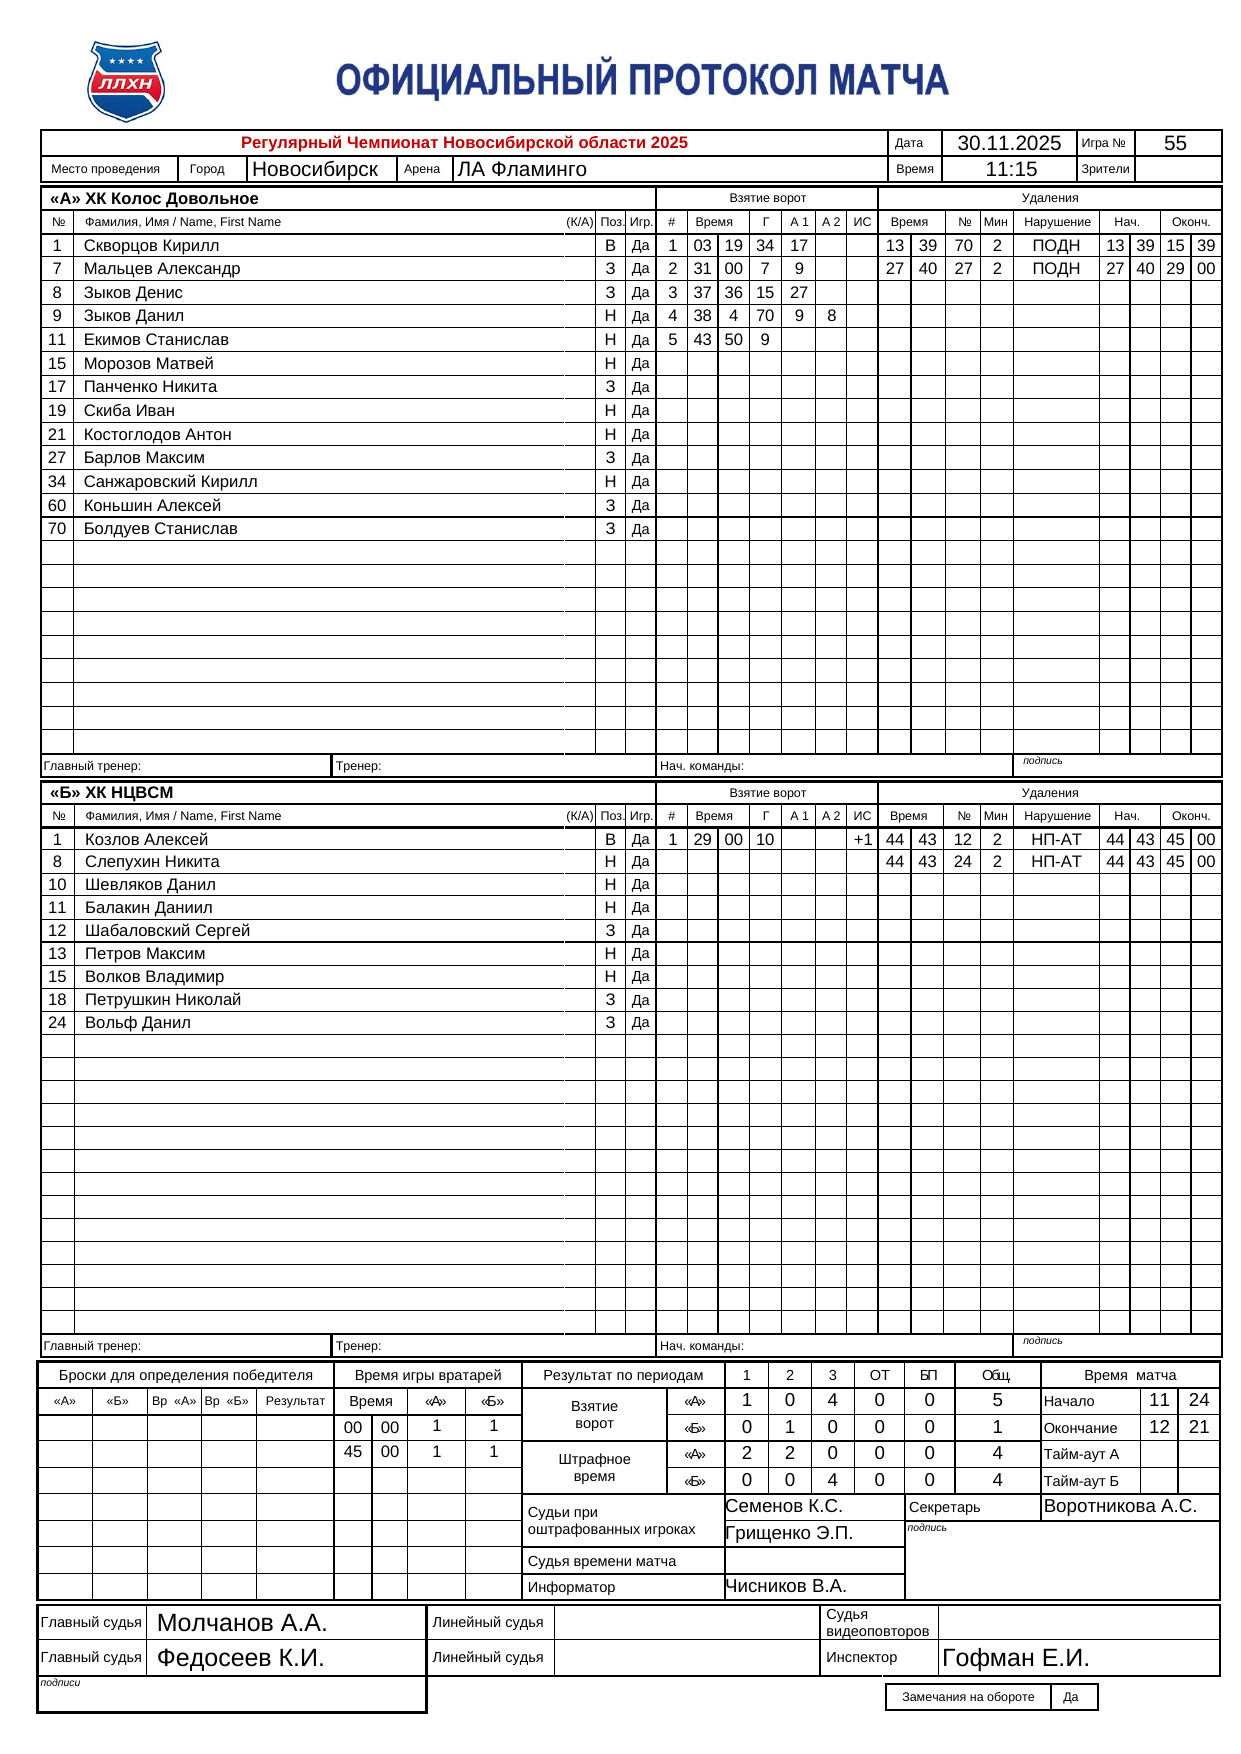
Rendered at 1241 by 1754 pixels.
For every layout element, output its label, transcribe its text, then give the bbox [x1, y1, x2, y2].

table_cell [719, 1081, 749, 1103]
table_cell [816, 588, 846, 611]
table_cell [1192, 281, 1221, 303]
table_cell Поз. [596, 211, 625, 233]
table_cell 1 [956, 1415, 1040, 1440]
table_cell [981, 518, 1013, 540]
table_cell [946, 494, 980, 516]
table_cell [944, 1242, 980, 1264]
table_cell [565, 829, 595, 849]
table_cell 7 [750, 257, 781, 280]
table_cell 2 [981, 257, 1013, 280]
table_cell [626, 636, 655, 658]
table_cell [944, 989, 980, 1011]
table_cell [912, 1173, 943, 1195]
table_cell Грищенко Э.П. [726, 1521, 904, 1546]
table_cell Костоглодов Антон [74, 423, 564, 445]
table_cell [1100, 541, 1129, 564]
table_cell [1014, 1127, 1099, 1149]
table_cell [1014, 1012, 1099, 1033]
table_cell [1100, 376, 1129, 398]
table_cell Место проведения [42, 157, 177, 181]
table_cell [596, 659, 625, 682]
table_cell [1192, 1012, 1221, 1033]
table_cell [657, 1219, 687, 1241]
table_cell [1014, 896, 1099, 918]
table_cell [944, 1058, 980, 1079]
table_cell НП-АТ [1014, 829, 1099, 849]
table_cell (К/А) [565, 211, 595, 233]
table_cell Инспектор [821, 1640, 938, 1675]
table_cell Воротникова А.С. [1042, 1495, 1219, 1520]
table_cell [688, 446, 717, 469]
table_cell [596, 1127, 625, 1149]
table_cell [565, 1219, 595, 1241]
table_cell [782, 1288, 815, 1310]
table_cell Панченко Никита [74, 376, 564, 398]
table_cell [1161, 1196, 1190, 1218]
table_cell [688, 850, 717, 872]
table_cell 1 [408, 1441, 465, 1467]
table_cell [879, 1127, 910, 1149]
table_cell 43 [1131, 829, 1160, 849]
table_cell [565, 541, 595, 564]
table_cell 43 [688, 328, 717, 351]
table_cell [626, 1127, 655, 1149]
table_cell [565, 943, 595, 964]
table_cell З [596, 494, 625, 516]
table_cell [750, 1196, 781, 1218]
table_cell [1131, 707, 1160, 729]
table_cell [42, 1265, 74, 1287]
table_cell [782, 659, 815, 682]
table_cell [816, 659, 846, 682]
table_cell [816, 1311, 846, 1333]
table_cell [847, 1219, 877, 1241]
table_cell Да [626, 874, 655, 895]
table_cell [750, 1150, 781, 1172]
table_cell [1161, 1311, 1190, 1333]
table_cell [750, 1265, 781, 1287]
table_cell [946, 399, 980, 422]
table_cell [1161, 588, 1190, 611]
table_header Взятие ворот [657, 188, 877, 209]
table_cell [944, 1012, 980, 1033]
table_cell [1100, 328, 1129, 351]
table_cell [1192, 1173, 1221, 1195]
table_cell 13 [1100, 235, 1129, 256]
table_cell [912, 423, 945, 445]
table_cell [847, 707, 877, 729]
table_cell [626, 565, 655, 587]
table_cell [75, 1081, 564, 1103]
table_cell [879, 730, 910, 753]
table_cell [657, 1150, 687, 1172]
table_cell [596, 1265, 625, 1287]
table_cell [782, 470, 815, 493]
table_cell [202, 1547, 256, 1573]
table_cell [719, 683, 749, 706]
table_cell # [657, 211, 687, 233]
table_cell [750, 707, 781, 729]
table_cell [847, 1288, 877, 1310]
table_cell [879, 399, 910, 422]
table_cell Санжаровский Кирилл [74, 470, 564, 493]
table_cell [565, 399, 595, 422]
table_cell [565, 896, 595, 918]
table_cell [1131, 1081, 1160, 1103]
table_header 1 [726, 1363, 768, 1387]
table_cell [1161, 470, 1190, 493]
table_cell [657, 1288, 687, 1310]
table_cell [626, 707, 655, 729]
table_cell Да [626, 376, 655, 398]
table_cell [565, 565, 595, 587]
table_cell [565, 659, 595, 682]
table_header БП [905, 1363, 954, 1387]
table_cell [148, 1574, 201, 1599]
table_cell [1100, 518, 1129, 540]
table_cell 44 [879, 850, 910, 872]
table_cell [847, 683, 877, 706]
table_cell [816, 829, 846, 849]
table_cell [1100, 423, 1129, 445]
table_cell [912, 1311, 943, 1333]
table_cell 0 [905, 1389, 954, 1413]
table_cell [981, 1265, 1013, 1287]
table_cell [657, 352, 687, 374]
table_cell [1131, 896, 1160, 918]
table_cell [1161, 376, 1190, 398]
table_cell 1 [466, 1441, 521, 1467]
table_cell [719, 1242, 749, 1264]
table_cell [816, 1150, 846, 1172]
table_cell [75, 1150, 564, 1172]
table_cell 45 [1161, 850, 1190, 872]
table_cell [847, 470, 877, 493]
table_cell [719, 1035, 749, 1057]
table_cell [373, 1521, 407, 1546]
table_cell [750, 659, 781, 682]
table_cell Да [626, 896, 655, 918]
table_cell 1 [42, 235, 73, 256]
table_cell [1100, 470, 1129, 493]
table_cell 27 [1100, 257, 1129, 280]
table_cell [202, 1468, 256, 1493]
table_cell [847, 1311, 877, 1333]
table_cell [1161, 305, 1190, 327]
table_cell [1100, 636, 1129, 658]
table_cell 21 [1179, 1415, 1219, 1440]
table_cell [1131, 966, 1160, 987]
table_cell [565, 989, 595, 1011]
table_cell 36 [719, 281, 749, 303]
table_cell [657, 966, 687, 987]
table_cell 4 [956, 1442, 1040, 1467]
table_cell [944, 943, 980, 964]
table_cell [1161, 565, 1190, 587]
table_cell [912, 1265, 943, 1287]
table_cell [1192, 541, 1221, 564]
table_cell 39 [912, 235, 945, 256]
table_cell [879, 1012, 910, 1033]
table_cell [42, 1104, 74, 1126]
table_cell [816, 1242, 846, 1264]
table_cell [719, 730, 749, 753]
table_cell Игр. [626, 211, 655, 233]
table_cell [847, 1242, 877, 1264]
table_cell [847, 1196, 877, 1218]
table_cell [1131, 1127, 1160, 1149]
table_cell [944, 1311, 980, 1333]
table_cell [750, 896, 781, 918]
table_cell [1014, 1196, 1099, 1218]
table_cell [1014, 470, 1099, 493]
table_cell [981, 281, 1013, 303]
table_cell 44 [1100, 829, 1129, 849]
table_cell [719, 1196, 749, 1218]
table_cell [847, 943, 877, 964]
table_cell [847, 1081, 877, 1103]
table_cell [1100, 707, 1129, 729]
table_cell [944, 1288, 980, 1310]
table_cell [596, 1173, 625, 1195]
table_cell [39, 1441, 92, 1467]
table_cell [847, 399, 877, 422]
table_cell 9 [750, 328, 781, 351]
table_cell 34 [42, 470, 73, 493]
table_cell [719, 707, 749, 729]
table_cell [42, 1288, 74, 1310]
table_cell [1100, 966, 1129, 987]
table_cell [847, 1127, 877, 1149]
table_cell 24 [1179, 1389, 1219, 1413]
table_cell [565, 683, 595, 706]
table_cell [1192, 376, 1221, 398]
table_cell [688, 1219, 717, 1241]
table_cell [719, 399, 749, 422]
table_cell [1014, 1311, 1099, 1333]
table_cell [1131, 518, 1160, 540]
table_cell [981, 1219, 1013, 1241]
table_cell [912, 1104, 943, 1126]
table_cell Н [596, 850, 625, 872]
table_cell [946, 541, 980, 564]
table_cell [596, 1035, 625, 1057]
table_cell 10 [42, 874, 74, 895]
table_cell [719, 1173, 749, 1195]
table_cell [657, 1035, 687, 1057]
table_cell 2 [981, 850, 1013, 872]
table_cell Н [596, 423, 625, 445]
table_cell [719, 541, 749, 564]
table_cell [816, 874, 846, 895]
table_cell [626, 1196, 655, 1218]
table_cell # [657, 805, 687, 826]
table_cell [726, 1548, 904, 1573]
table_cell [912, 376, 945, 398]
table_cell [408, 1547, 465, 1573]
table_cell [565, 1242, 595, 1264]
table_cell [39, 1468, 92, 1493]
table_cell Г [750, 805, 781, 826]
table_cell [847, 659, 877, 682]
table_cell [1100, 352, 1129, 374]
table_cell [1100, 1035, 1129, 1057]
table_cell [565, 281, 595, 303]
table_cell 45 [335, 1441, 371, 1467]
table_cell [257, 1547, 333, 1573]
table_cell [1100, 494, 1129, 516]
table_cell [1192, 305, 1221, 327]
table_cell [74, 541, 564, 564]
table_cell Скиба Иван [74, 399, 564, 422]
table_cell [1100, 730, 1129, 753]
table_cell [75, 1288, 564, 1310]
table_cell Семенов К.С. [726, 1495, 904, 1520]
table_cell [1100, 683, 1129, 706]
table_cell [1014, 1058, 1099, 1079]
table_cell [750, 446, 781, 469]
table_cell [657, 1311, 687, 1333]
table_cell [1192, 659, 1221, 682]
table_cell Нач. команды: [657, 1335, 1012, 1356]
table_cell [912, 730, 945, 753]
table_cell [373, 1494, 407, 1520]
table_cell [1100, 874, 1129, 895]
table_cell [148, 1547, 201, 1573]
table_cell подпись [1014, 755, 1221, 776]
table_cell [782, 588, 815, 611]
table_cell [688, 1242, 717, 1264]
table_cell [596, 730, 625, 753]
table_cell [74, 730, 564, 753]
table_cell [847, 518, 877, 540]
table_cell [981, 588, 1013, 611]
table_cell [1192, 612, 1221, 634]
table_cell [1100, 612, 1129, 634]
table_cell Да [626, 423, 655, 445]
table_cell [847, 423, 877, 445]
table_cell Новосибирск [248, 157, 396, 181]
table_cell [946, 352, 980, 374]
table_cell 0 [855, 1442, 904, 1467]
table_cell Фамилия, Имя / Name, First Name [75, 805, 565, 826]
table_cell [1161, 989, 1190, 1011]
table_cell [39, 1416, 92, 1440]
table_cell [688, 1265, 717, 1287]
table_cell 27 [879, 257, 910, 280]
table_cell [373, 1547, 407, 1573]
table_cell [657, 1173, 687, 1195]
table_cell 00 [1192, 850, 1221, 872]
table_cell [1131, 1265, 1160, 1287]
table_header Время матча [1042, 1363, 1219, 1387]
table_cell [912, 1127, 943, 1149]
table_cell [1131, 730, 1160, 753]
table_cell [555, 1640, 819, 1675]
table_cell 0 [905, 1415, 954, 1440]
table_cell [42, 1081, 74, 1103]
table_cell [1192, 943, 1221, 964]
table_cell [626, 1265, 655, 1287]
table_cell [981, 1288, 1013, 1310]
table_cell [565, 470, 595, 493]
table_cell [657, 541, 687, 564]
table_cell [719, 470, 749, 493]
table_cell 0 [812, 1442, 854, 1467]
table_cell [750, 541, 781, 564]
table_cell Балакин Даниил [75, 896, 564, 918]
table_cell 17 [782, 235, 815, 256]
table_cell [879, 966, 910, 987]
table_cell [626, 730, 655, 753]
table_cell [1100, 1104, 1129, 1126]
table_cell 00 [1192, 257, 1221, 280]
table_cell [1014, 352, 1099, 374]
table_cell [879, 920, 910, 941]
table_cell Начало [1042, 1389, 1140, 1413]
table_cell [782, 565, 815, 587]
table_cell [816, 966, 846, 987]
table_cell [912, 707, 945, 729]
table_cell [1014, 305, 1099, 327]
table_cell [1161, 730, 1190, 753]
table_cell [944, 966, 980, 987]
table_cell ИС [847, 211, 877, 233]
table_cell [565, 1104, 595, 1126]
table_cell 9 [42, 305, 73, 327]
table_cell [688, 1127, 717, 1149]
table_cell [912, 966, 943, 987]
table_cell 2 [726, 1442, 768, 1467]
table_cell 00 [719, 257, 749, 280]
table_cell [946, 683, 980, 706]
table_cell [1014, 943, 1099, 964]
table_cell [847, 281, 877, 303]
table_cell Информатор [523, 1575, 724, 1599]
table_cell [596, 1196, 625, 1218]
table_cell [93, 1494, 147, 1520]
table_cell Тайм-аут Б [1042, 1468, 1140, 1493]
table_cell Мальцев Александр [74, 257, 564, 280]
table_cell [1192, 1288, 1221, 1310]
table_cell 0 [855, 1415, 904, 1440]
table_cell [565, 730, 595, 753]
table_cell [847, 376, 877, 398]
table_cell [657, 1242, 687, 1264]
table_cell [1161, 874, 1190, 895]
table_cell [912, 565, 945, 587]
table_header Результат по периодам [523, 1363, 724, 1387]
table_cell [1131, 659, 1160, 682]
table_cell [1100, 989, 1129, 1011]
table_cell Козлов Алексей [75, 829, 564, 849]
table_cell «А» [408, 1389, 465, 1413]
table_cell 0 [905, 1468, 954, 1493]
table_cell [466, 1547, 521, 1573]
table_cell [1161, 659, 1190, 682]
table_cell [657, 1104, 687, 1126]
table_cell № [946, 211, 980, 233]
table_cell [1131, 494, 1160, 516]
table_cell [1100, 1265, 1129, 1287]
table_cell [719, 966, 749, 987]
table_header Удаления [879, 188, 1221, 209]
table_cell [879, 896, 910, 918]
table_cell [202, 1521, 256, 1546]
table_cell [816, 943, 846, 964]
table_cell [981, 470, 1013, 493]
table_cell [1131, 1173, 1160, 1195]
table_cell [719, 1127, 749, 1149]
table_cell [1192, 1127, 1221, 1149]
table_cell [719, 989, 749, 1011]
table_cell [1131, 943, 1160, 964]
table_cell [719, 423, 749, 445]
table_cell [1161, 707, 1190, 729]
table_cell 70 [946, 235, 980, 256]
table_cell [1161, 683, 1190, 706]
table_cell Н [596, 328, 625, 351]
table_cell [657, 1012, 687, 1033]
table_cell [1131, 920, 1160, 941]
table_cell [466, 1574, 521, 1599]
table_cell Вр «Б» [202, 1389, 256, 1413]
table_cell [148, 1494, 201, 1520]
table_cell 8 [42, 850, 74, 872]
table_cell [1161, 541, 1190, 564]
table_cell [816, 494, 846, 516]
table_cell [565, 920, 595, 941]
table_cell Результат [257, 1389, 333, 1413]
table_cell [373, 1574, 407, 1599]
table_cell [1131, 683, 1160, 706]
table_cell [816, 1127, 846, 1149]
table_cell [816, 730, 846, 753]
table_cell [719, 376, 749, 398]
table_cell 50 [719, 328, 749, 351]
table_cell [782, 352, 815, 374]
table_cell Н [596, 874, 625, 895]
table_cell 19 [42, 399, 73, 422]
table_cell [750, 966, 781, 987]
table_cell Судья времени матча [523, 1548, 724, 1573]
table_cell 13 [42, 943, 74, 964]
table_cell [981, 874, 1013, 895]
table_cell [1014, 399, 1099, 422]
table_cell [981, 1081, 1013, 1103]
table_cell [1161, 636, 1190, 658]
table_cell [1100, 565, 1129, 587]
table_cell [879, 518, 910, 540]
table_cell З [596, 1012, 625, 1033]
table_cell Волков Владимир [75, 966, 564, 987]
table_cell [1161, 423, 1190, 445]
table_cell [1131, 588, 1160, 611]
table_cell [879, 565, 910, 587]
table_cell [879, 1035, 910, 1057]
table_cell Да [626, 518, 655, 540]
table_cell [847, 1012, 877, 1033]
table_header Дата [889, 131, 941, 155]
table_cell [750, 612, 781, 634]
table_cell [688, 1173, 717, 1195]
table_cell [1131, 352, 1160, 374]
table_cell [565, 874, 595, 895]
table_header «А» ХК Колос Довольное [42, 188, 655, 209]
table_cell Нач. [1100, 211, 1160, 233]
table_cell [981, 541, 1013, 564]
table_cell [688, 1196, 717, 1218]
table_cell [428, 1677, 882, 1711]
table_cell 5 [956, 1389, 1040, 1413]
table_cell [1014, 1081, 1099, 1103]
table_cell № [42, 211, 73, 233]
table_cell [981, 1104, 1013, 1126]
table_cell [148, 1441, 201, 1467]
table_cell [688, 1035, 717, 1057]
table_cell [596, 565, 625, 587]
table_cell «А» [668, 1442, 724, 1467]
table_cell [847, 1035, 877, 1057]
table_cell [750, 989, 781, 1011]
table_cell [847, 494, 877, 516]
table_cell [1131, 1012, 1160, 1033]
table_cell [816, 1173, 846, 1195]
table_header Общ. [956, 1363, 1040, 1387]
table_cell [782, 730, 815, 753]
table_cell [1100, 1242, 1129, 1264]
table_cell [879, 1104, 910, 1126]
table_cell [75, 1311, 564, 1333]
table_cell [565, 446, 595, 469]
table_cell № [944, 805, 980, 826]
table_cell [946, 376, 980, 398]
table_cell [1161, 1219, 1190, 1241]
table_cell Линейный судья [428, 1640, 554, 1675]
table_cell [657, 494, 687, 516]
table_cell Да [626, 966, 655, 987]
table_cell [879, 1265, 910, 1287]
table_cell [75, 1104, 564, 1126]
table_cell [1161, 1035, 1190, 1057]
table_cell «А» [668, 1389, 724, 1413]
table_cell [879, 707, 910, 729]
table_cell [75, 1196, 564, 1218]
table_cell [335, 1547, 371, 1573]
table_cell [1014, 541, 1099, 564]
table_cell [981, 943, 1013, 964]
table_cell [981, 659, 1013, 682]
table_cell [1161, 1081, 1190, 1103]
table_cell [782, 541, 815, 564]
table_cell [657, 989, 687, 1011]
table_cell 7 [42, 257, 73, 280]
table_cell [981, 1150, 1013, 1172]
table_cell [42, 659, 73, 682]
table_cell [782, 1219, 815, 1241]
table_cell [596, 541, 625, 564]
table_cell «Б » [466, 1389, 521, 1413]
table_cell [750, 376, 781, 398]
table_cell [816, 257, 846, 280]
table_cell [1141, 1468, 1177, 1493]
table_cell [1192, 730, 1221, 753]
table_cell [1100, 305, 1129, 327]
table_cell [879, 659, 910, 682]
table_cell [782, 399, 815, 422]
table_cell [657, 1196, 687, 1218]
table_cell [688, 565, 717, 587]
table_header ОТ [855, 1363, 904, 1387]
table_cell Да [626, 920, 655, 941]
table_cell 40 [912, 257, 945, 280]
table_cell [1192, 1104, 1221, 1126]
table_cell [782, 423, 815, 445]
table_cell [657, 376, 687, 398]
table_cell [944, 920, 980, 941]
table_cell [981, 1196, 1013, 1218]
table_cell [782, 1150, 815, 1172]
table_cell 31 [688, 257, 717, 280]
table_cell [782, 636, 815, 658]
table_cell [782, 920, 815, 941]
table_cell [816, 1265, 846, 1287]
table_cell Мин [981, 211, 1013, 233]
table_cell [1161, 1265, 1190, 1287]
table_cell [688, 376, 717, 398]
table_cell 21 [42, 423, 73, 445]
table_cell Федосеев К.И. [147, 1640, 425, 1675]
table_cell [1161, 281, 1190, 303]
table_cell [466, 1494, 521, 1520]
table_cell [596, 1081, 625, 1103]
table_cell Петров Максим [75, 943, 564, 964]
table_cell [981, 1173, 1013, 1195]
table_cell [1192, 565, 1221, 587]
table_cell [1100, 399, 1129, 422]
table_cell 44 [879, 829, 910, 849]
table_cell 27 [782, 281, 815, 303]
table_cell [782, 989, 815, 1011]
table_cell [879, 1150, 910, 1172]
table_cell 27 [946, 257, 980, 280]
table_cell 15 [42, 352, 73, 374]
table_cell [879, 1288, 910, 1310]
table_cell [946, 281, 980, 303]
table_cell [688, 1288, 717, 1310]
table_cell [912, 1035, 943, 1057]
table_cell [879, 423, 910, 445]
table_cell [1192, 352, 1221, 374]
table_cell [782, 943, 815, 964]
table_cell [750, 636, 781, 658]
table_cell [750, 1127, 781, 1149]
table_cell (К/А) [565, 805, 595, 826]
table_cell [257, 1521, 333, 1546]
table_cell Зыков Данил [74, 305, 564, 327]
table_cell З [596, 281, 625, 303]
table_cell [750, 518, 781, 540]
table_cell [1099, 1682, 1220, 1711]
table_cell Да [626, 257, 655, 280]
table_cell [39, 1521, 92, 1546]
table_cell [750, 1219, 781, 1241]
table_header 55 [1136, 131, 1221, 155]
table_cell [1131, 1242, 1160, 1264]
table_cell [335, 1574, 371, 1599]
table_cell [981, 494, 1013, 516]
table_cell Секретарь [906, 1495, 1040, 1520]
table_cell [1014, 1219, 1099, 1241]
table_cell [657, 874, 687, 895]
table_cell [719, 896, 749, 918]
table_cell [847, 541, 877, 564]
table_cell [1014, 707, 1099, 729]
table_cell [912, 920, 943, 941]
table_cell 00 [1192, 829, 1221, 849]
table_cell [816, 850, 846, 872]
table_cell [1014, 446, 1099, 469]
table_cell [879, 1081, 910, 1103]
table_cell Линейный судья [428, 1606, 554, 1639]
table_cell [719, 1288, 749, 1310]
table_cell 8 [816, 305, 846, 327]
table_cell [847, 966, 877, 987]
table_cell [1192, 1311, 1221, 1333]
table_cell [981, 328, 1013, 351]
table_cell [42, 1127, 74, 1149]
table_cell [719, 1265, 749, 1287]
table_cell [1014, 588, 1099, 611]
table_cell [719, 1058, 749, 1079]
table_cell [688, 518, 717, 540]
table_cell [565, 235, 595, 256]
table_cell [1131, 636, 1160, 658]
table_cell [657, 659, 687, 682]
table_cell [912, 636, 945, 658]
table_cell [688, 1012, 717, 1033]
table_cell [981, 896, 1013, 918]
table_cell [719, 446, 749, 469]
table_cell [719, 612, 749, 634]
table_cell Тайм-аут А [1042, 1441, 1140, 1467]
table_cell [946, 730, 980, 753]
table_cell [719, 352, 749, 374]
table_cell А 1 [782, 805, 815, 826]
table_cell [626, 1035, 655, 1057]
table_cell [944, 1150, 980, 1172]
table_cell [912, 1219, 943, 1241]
table_cell [1161, 352, 1190, 374]
table_cell [466, 1468, 521, 1493]
table_cell [657, 1081, 687, 1103]
table_cell Коньшин Алексей [74, 494, 564, 516]
table_cell [750, 730, 781, 753]
table_cell 43 [1131, 850, 1160, 872]
table_cell [688, 423, 717, 445]
table_cell [657, 707, 687, 729]
table_cell Да [626, 399, 655, 422]
table_cell З [596, 257, 625, 280]
table_cell [981, 305, 1013, 327]
table_cell [565, 1081, 595, 1103]
table_cell [946, 328, 980, 351]
table_cell 1 [726, 1389, 768, 1413]
table_cell [42, 1173, 74, 1195]
table_cell [912, 352, 945, 374]
table_cell [750, 874, 781, 895]
table_cell [626, 1081, 655, 1103]
table_cell [657, 850, 687, 872]
table_cell 4 [657, 305, 687, 327]
table_cell [719, 1150, 749, 1172]
table_cell Время [879, 211, 945, 233]
table_cell [1131, 565, 1160, 587]
table_cell Время [688, 211, 749, 233]
table_cell [944, 1196, 980, 1218]
table_cell [1141, 1441, 1177, 1467]
table_cell [1161, 1127, 1190, 1149]
table_cell [1100, 1219, 1129, 1241]
table_cell [782, 518, 815, 540]
table_cell [1161, 896, 1190, 918]
table_cell 10 [750, 829, 781, 849]
table_cell [74, 588, 564, 611]
table_cell 0 [905, 1442, 954, 1467]
table_cell [1192, 1081, 1221, 1103]
table_cell [1192, 446, 1221, 469]
table_cell [946, 305, 980, 327]
table_cell [782, 1127, 815, 1149]
table_cell Главный тренер: [42, 1335, 330, 1356]
table_cell Гофман Е.И. [939, 1640, 1219, 1675]
table_cell [688, 636, 717, 658]
table_cell З [596, 920, 625, 941]
table_cell Нарушение [1014, 211, 1099, 233]
table_cell 0 [769, 1468, 811, 1493]
table_cell [1131, 446, 1160, 469]
table_cell Оконч. [1161, 211, 1221, 233]
table_cell [750, 423, 781, 445]
table_cell 00 [373, 1416, 407, 1440]
table_cell 3 [657, 281, 687, 303]
table_cell [782, 446, 815, 469]
table_cell [596, 1150, 625, 1172]
table_cell [719, 943, 749, 964]
table_cell [1014, 874, 1099, 895]
table_cell А 2 [816, 805, 846, 826]
table_cell 44 [1100, 850, 1129, 872]
table_cell 12 [42, 920, 74, 941]
table_cell [912, 659, 945, 682]
table_cell [565, 636, 595, 658]
table_cell [782, 1311, 815, 1333]
table_cell НП-АТ [1014, 850, 1099, 872]
table_cell [847, 1265, 877, 1287]
table_cell [1161, 920, 1190, 941]
table_cell [944, 874, 980, 895]
table_cell [657, 446, 687, 469]
table_cell [719, 1311, 749, 1333]
table_cell 11 [42, 896, 74, 918]
table_cell Да [626, 943, 655, 964]
table_cell 1 [42, 829, 74, 849]
table_cell 03 [688, 235, 717, 256]
table_cell 39 [1131, 235, 1160, 256]
table_cell В [596, 829, 625, 849]
table_cell [1131, 305, 1160, 327]
table_cell Город [179, 157, 246, 181]
table_cell [1161, 494, 1190, 516]
table_cell 0 [855, 1389, 904, 1413]
table_cell Игр. [626, 805, 655, 826]
table_cell [1192, 1265, 1221, 1287]
table_cell [1192, 1058, 1221, 1079]
table_cell [596, 1311, 625, 1333]
table_cell [847, 636, 877, 658]
table_cell [565, 1173, 595, 1195]
table_cell [596, 1242, 625, 1264]
table_cell [1100, 446, 1129, 469]
table_cell [879, 588, 910, 611]
table_cell [1192, 1242, 1221, 1264]
table_cell Да [626, 829, 655, 849]
table_cell Да [626, 989, 655, 1011]
table_cell [75, 1219, 564, 1241]
table_cell [912, 518, 945, 540]
table_cell [257, 1468, 333, 1493]
table_cell № [42, 805, 74, 826]
table_cell [816, 1219, 846, 1241]
table_cell «Б» [668, 1415, 724, 1440]
table_cell [719, 636, 749, 658]
table_cell [657, 1265, 687, 1287]
table_cell [719, 1012, 749, 1033]
table_cell [42, 707, 73, 729]
table_cell [657, 588, 687, 611]
table_cell [782, 1265, 815, 1287]
table_cell [39, 1574, 92, 1599]
table_header Да [1052, 1685, 1097, 1709]
table_cell [1192, 1035, 1221, 1057]
table_cell [816, 707, 846, 729]
table_cell [946, 446, 980, 469]
table_cell [93, 1547, 147, 1573]
table_cell [335, 1494, 371, 1520]
table_cell [719, 588, 749, 611]
table_cell [782, 829, 815, 849]
table_cell Тренер: [333, 1335, 655, 1356]
table_cell [657, 423, 687, 445]
table_cell Вр «А» [148, 1389, 201, 1413]
table_cell [816, 1288, 846, 1310]
table_cell [565, 352, 595, 374]
table_cell [981, 1127, 1013, 1149]
table_cell 9 [782, 305, 815, 327]
table_cell Время [879, 805, 943, 826]
table_cell Оконч. [1161, 805, 1221, 826]
table_cell [657, 683, 687, 706]
table_cell [1192, 588, 1221, 611]
table_cell [912, 328, 945, 351]
table_cell [912, 1288, 943, 1310]
table_cell [626, 1219, 655, 1241]
table_cell Время [688, 805, 749, 826]
table_cell [782, 1058, 815, 1079]
table_cell [782, 1173, 815, 1195]
table_cell [847, 730, 877, 753]
table_cell [912, 989, 943, 1011]
table_cell [816, 235, 846, 256]
table_cell [1131, 1288, 1160, 1310]
table_cell [596, 1104, 625, 1126]
table_cell Зрители [1078, 157, 1134, 181]
table_cell [879, 636, 910, 658]
table_cell 43 [912, 829, 943, 849]
table_cell [688, 541, 717, 564]
table_cell [688, 1311, 717, 1333]
table_header 2 [769, 1363, 811, 1387]
table_cell [816, 281, 846, 303]
table_cell [981, 966, 1013, 987]
table_cell [408, 1468, 465, 1493]
table_cell [912, 874, 943, 895]
table_cell Екимов Станислав [74, 328, 564, 351]
table_cell [657, 1058, 687, 1079]
table_cell [879, 1058, 910, 1079]
table_cell [565, 494, 595, 516]
table_cell [626, 588, 655, 611]
table_cell [596, 588, 625, 611]
table_cell [565, 1288, 595, 1310]
table_cell Главный судья [39, 1606, 146, 1639]
table_cell [816, 423, 846, 445]
table_cell [912, 1150, 943, 1172]
table_cell 11 [1141, 1389, 1177, 1413]
table_cell [1131, 1035, 1160, 1057]
table_cell [626, 1288, 655, 1310]
table_cell [946, 659, 980, 682]
table_cell [1161, 1173, 1190, 1195]
table_cell [75, 1242, 564, 1264]
table_cell [912, 470, 945, 493]
table_cell З [596, 446, 625, 469]
table_cell [565, 328, 595, 351]
table_cell [1192, 707, 1221, 729]
table_cell 17 [42, 376, 73, 398]
table_cell [981, 636, 1013, 658]
table_cell [1100, 1150, 1129, 1172]
table_cell [719, 659, 749, 682]
table_cell [688, 943, 717, 964]
table_cell Слепухин Никита [75, 850, 564, 872]
table_cell [1161, 1242, 1190, 1264]
table_cell [782, 896, 815, 918]
table_cell [688, 612, 717, 634]
table_header Броски для определения победителя [39, 1363, 333, 1387]
table_cell [750, 1012, 781, 1033]
table_cell [1014, 659, 1099, 682]
table_cell [1131, 541, 1160, 564]
table_cell [688, 659, 717, 682]
table_cell [202, 1416, 256, 1440]
table_cell [565, 305, 595, 327]
table_cell [1161, 518, 1190, 540]
table_cell [782, 874, 815, 895]
table_cell [750, 1288, 781, 1310]
table_cell [719, 1219, 749, 1241]
table_cell А 2 [816, 211, 846, 233]
table_cell [202, 1441, 256, 1467]
table_cell [981, 399, 1013, 422]
table_cell Н [596, 399, 625, 422]
table_cell [879, 989, 910, 1011]
table_cell Фамилия, Имя / Name, First Name [74, 211, 565, 233]
table_cell [1131, 612, 1160, 634]
table_cell [565, 1012, 595, 1033]
table_cell [565, 1035, 595, 1057]
table_cell [1014, 1173, 1099, 1195]
table_cell [879, 1173, 910, 1195]
table_cell [946, 636, 980, 658]
table_cell [75, 1058, 564, 1079]
table_cell [42, 612, 73, 634]
table_cell [1161, 943, 1190, 964]
table_cell [847, 850, 877, 872]
table_cell +1 [847, 829, 877, 849]
table_cell [816, 446, 846, 469]
table_cell [1014, 920, 1099, 941]
table_cell [782, 683, 815, 706]
table_cell Арена [398, 157, 452, 181]
table_cell [981, 446, 1013, 469]
table_cell 2 [981, 235, 1013, 256]
table_cell [688, 1081, 717, 1103]
table_cell [816, 896, 846, 918]
table_cell 70 [750, 305, 781, 327]
table_cell [565, 612, 595, 634]
table_cell 11:15 [943, 157, 1076, 181]
table_cell «Б» [93, 1389, 147, 1413]
table_cell [1192, 920, 1221, 941]
table_cell 27 [42, 446, 73, 469]
table_cell 00 [373, 1441, 407, 1467]
table_cell [847, 352, 877, 374]
table_cell 40 [1131, 257, 1160, 280]
table_cell [42, 1058, 74, 1079]
table_cell [912, 1058, 943, 1079]
table_cell [816, 352, 846, 374]
table_cell 15 [42, 966, 74, 987]
table_cell [688, 896, 717, 918]
table_cell [912, 446, 945, 469]
table_cell 0 [812, 1415, 854, 1440]
table_cell [42, 588, 73, 611]
table_cell [816, 1035, 846, 1057]
picture [5, 28, 1179, 129]
table_cell 43 [912, 850, 943, 872]
table_cell [879, 683, 910, 706]
table_cell [1161, 612, 1190, 634]
table_cell [335, 1521, 371, 1546]
table_cell 00 [719, 829, 749, 849]
table_cell [912, 612, 945, 634]
table_cell [1192, 1219, 1221, 1241]
table_cell [981, 352, 1013, 374]
table_cell [1192, 683, 1221, 706]
table_cell [1014, 730, 1099, 753]
table_cell Да [626, 235, 655, 256]
table_cell [750, 588, 781, 611]
table_cell Барлов Максим [74, 446, 564, 469]
table_cell [879, 943, 910, 964]
table_cell Да [626, 305, 655, 327]
table_cell 15 [1161, 235, 1190, 256]
table_cell [782, 612, 815, 634]
table_cell [816, 612, 846, 634]
table_cell З [596, 989, 625, 1011]
table_cell [42, 1311, 74, 1333]
table_header Удаления [879, 783, 1221, 803]
table_cell [75, 1173, 564, 1195]
table_cell [750, 1104, 781, 1126]
table_cell 2 [769, 1442, 811, 1467]
table_cell 15 [750, 281, 781, 303]
table_cell [981, 423, 1013, 445]
table_cell [688, 989, 717, 1011]
table_cell [944, 1265, 980, 1287]
table_cell [657, 1127, 687, 1149]
table_cell 4 [719, 305, 749, 327]
table_cell ПОДН [1014, 257, 1099, 280]
table_cell [1014, 494, 1099, 516]
table_cell [816, 470, 846, 493]
table_cell [1100, 1196, 1129, 1218]
table_cell [1100, 588, 1129, 611]
table_cell [257, 1416, 333, 1440]
table_cell В [596, 235, 625, 256]
table_cell [1014, 376, 1099, 398]
table_cell [847, 874, 877, 895]
table_cell [93, 1521, 147, 1546]
table_cell [1192, 328, 1221, 351]
table_cell [944, 1081, 980, 1103]
table_cell [847, 1150, 877, 1172]
table_cell Н [596, 896, 625, 918]
table_cell [1161, 1150, 1190, 1172]
table_cell подпись [1014, 1335, 1221, 1356]
table_cell [879, 470, 910, 493]
table_cell [75, 1265, 564, 1287]
table_cell [944, 1104, 980, 1126]
table_cell [42, 1196, 74, 1218]
table_cell Нач. команды: [657, 755, 1012, 776]
table_cell [847, 565, 877, 587]
table_header «Б» ХК НЦВСМ [42, 783, 655, 803]
table_cell [626, 1150, 655, 1172]
table_cell [75, 1035, 564, 1057]
table_cell подписи [39, 1677, 425, 1711]
table_cell [596, 612, 625, 634]
table_cell [39, 1547, 92, 1573]
table_cell [373, 1468, 407, 1493]
table_cell Судьи при оштрафованных игроках [523, 1495, 724, 1546]
table_cell 1 [657, 829, 687, 849]
table_cell [688, 966, 717, 987]
table_cell [626, 683, 655, 706]
table_cell [42, 683, 73, 706]
table_cell [42, 565, 73, 587]
table_cell [565, 1311, 595, 1333]
table_cell [816, 541, 846, 564]
table_cell [257, 1574, 333, 1599]
table_cell Н [596, 943, 625, 964]
table_cell [1131, 328, 1160, 351]
table_cell [944, 896, 980, 918]
table_cell Шабаловский Сергей [75, 920, 564, 941]
table_cell [1014, 612, 1099, 634]
table_cell [816, 1058, 846, 1079]
table_cell [466, 1521, 521, 1546]
table_cell [42, 541, 73, 564]
table_cell 0 [726, 1468, 768, 1493]
table_cell [1014, 989, 1099, 1011]
table_cell [657, 920, 687, 941]
table_cell Взятие ворот [523, 1389, 666, 1440]
table_cell [816, 376, 846, 398]
table_cell [1192, 966, 1221, 987]
table_cell 1 [408, 1416, 465, 1440]
table_cell [750, 943, 781, 964]
table_cell [782, 1196, 815, 1218]
table_cell 11 [42, 328, 73, 351]
table_cell [1131, 423, 1160, 445]
table_cell [657, 896, 687, 918]
table_cell [750, 494, 781, 516]
table_cell 2 [657, 257, 687, 280]
table_cell [688, 470, 717, 493]
table_cell 4 [812, 1389, 854, 1413]
table_cell [946, 707, 980, 729]
table_cell [1192, 494, 1221, 516]
table_cell 34 [750, 235, 781, 256]
table_cell [1014, 281, 1099, 303]
table_cell [42, 730, 73, 753]
table_cell [1014, 1265, 1099, 1287]
table_cell [596, 1058, 625, 1079]
table_cell [565, 1265, 595, 1287]
table_cell [74, 612, 564, 634]
table_cell [939, 1606, 1219, 1639]
table_cell 4 [812, 1468, 854, 1493]
table_cell [688, 1104, 717, 1126]
table_cell [879, 328, 910, 351]
table_cell [879, 305, 910, 327]
table_cell А 1 [782, 211, 815, 233]
table_header Игра № [1078, 131, 1134, 155]
table_cell [719, 494, 749, 516]
table_cell Штрафное время [523, 1442, 666, 1493]
table_cell [981, 920, 1013, 941]
table_cell [1131, 1219, 1160, 1241]
table_cell З [596, 376, 625, 398]
table_cell [657, 612, 687, 634]
table_cell [688, 1150, 717, 1172]
table_cell Да [626, 328, 655, 351]
table_cell Шевляков Данил [75, 874, 564, 895]
table_cell [912, 399, 945, 422]
table_cell [1161, 1288, 1190, 1310]
table_cell [596, 1219, 625, 1241]
table_cell З [596, 518, 625, 540]
table_cell «А» [39, 1389, 92, 1413]
table_cell Н [596, 352, 625, 374]
table_cell [847, 446, 877, 469]
table_cell [1131, 470, 1160, 493]
table_cell 0 [726, 1415, 768, 1440]
table_cell Да [626, 470, 655, 493]
table_cell Время [335, 1389, 407, 1413]
table_cell [912, 541, 945, 564]
table_cell [879, 352, 910, 374]
table_cell ИС [847, 805, 877, 826]
table_cell [626, 1311, 655, 1333]
table_cell [408, 1574, 465, 1599]
table_cell Время [889, 157, 941, 181]
table_cell [750, 1242, 781, 1264]
table_header Взятие ворот [657, 783, 877, 803]
table_cell [782, 376, 815, 398]
table_cell [879, 1219, 910, 1241]
table_cell [1131, 1150, 1160, 1172]
table_cell [626, 659, 655, 682]
table_cell [74, 659, 564, 682]
table_cell «Б» [668, 1468, 724, 1493]
table_cell [879, 376, 910, 398]
table_cell [912, 588, 945, 611]
table_cell [1192, 1196, 1221, 1218]
table_cell [1161, 966, 1190, 987]
table_cell [1192, 989, 1221, 1011]
table_cell [912, 943, 943, 964]
table_cell [202, 1574, 256, 1599]
table_cell Н [596, 966, 625, 987]
table_cell [847, 1058, 877, 1079]
table_cell 70 [42, 518, 73, 540]
table_cell [719, 1104, 749, 1126]
table_cell [1161, 328, 1190, 351]
table_cell [1100, 281, 1129, 303]
table_cell [944, 1219, 980, 1241]
table_cell [719, 518, 749, 540]
table_cell [1014, 1035, 1099, 1057]
table_cell Главный тренер: [42, 755, 330, 776]
table_cell [657, 565, 687, 587]
table_cell [912, 1012, 943, 1033]
table_cell [1014, 966, 1099, 987]
table_cell [657, 730, 687, 753]
table_cell [946, 565, 980, 587]
table_cell [1131, 989, 1160, 1011]
table_cell [847, 612, 877, 634]
table_cell Скворцов Кирилл [74, 235, 564, 256]
table_cell [1192, 423, 1221, 445]
table_cell [688, 920, 717, 941]
table_cell [688, 588, 717, 611]
table_cell 0 [769, 1389, 811, 1413]
table_cell [750, 1173, 781, 1195]
table_cell [1161, 1058, 1190, 1079]
table_cell [1014, 328, 1099, 351]
table_cell [257, 1441, 333, 1467]
table_header Замечания на обороте [887, 1685, 1050, 1709]
table_cell [912, 1081, 943, 1103]
table_cell Н [596, 305, 625, 327]
table_cell [782, 328, 815, 351]
table_cell [883, 1677, 1220, 1681]
table_cell [1014, 1288, 1099, 1310]
table_cell [657, 470, 687, 493]
table_cell [944, 1173, 980, 1195]
table_cell [1014, 565, 1099, 587]
table_cell [565, 376, 595, 398]
table_cell 2 [981, 829, 1013, 849]
table_header Регулярный Чемпионат Новосибирской области 2025 [42, 131, 887, 155]
table_cell [782, 966, 815, 987]
table_cell [565, 257, 595, 280]
table_cell [981, 683, 1013, 706]
table_cell [1131, 1196, 1160, 1218]
table_cell [565, 1058, 595, 1079]
table_cell [1014, 1104, 1099, 1126]
table_cell подпись [906, 1522, 1219, 1599]
table_cell [688, 707, 717, 729]
table_cell [1100, 920, 1129, 941]
table_cell 24 [42, 1012, 74, 1033]
table_cell Н [596, 470, 625, 493]
table_cell Петрушкин Николай [75, 989, 564, 1011]
table_cell [688, 874, 717, 895]
table_cell [782, 707, 815, 729]
table_cell [782, 1012, 815, 1033]
table_cell [847, 257, 877, 280]
table_cell 29 [1161, 257, 1190, 280]
table_cell [847, 305, 877, 327]
table_cell [750, 565, 781, 587]
table_cell [1100, 1311, 1129, 1333]
table_cell [750, 920, 781, 941]
table_cell 00 [335, 1416, 371, 1440]
table_cell [1100, 1127, 1129, 1149]
table_cell [93, 1441, 147, 1467]
table_cell [981, 1242, 1013, 1264]
table_cell [148, 1416, 201, 1440]
table_cell [688, 1058, 717, 1079]
table_cell [912, 683, 945, 706]
table_cell [596, 636, 625, 658]
table_cell 4 [956, 1468, 1040, 1493]
table_cell Да [626, 494, 655, 516]
table_cell [816, 518, 846, 540]
table_cell [879, 612, 910, 634]
table_cell [688, 494, 717, 516]
table_cell [847, 1173, 877, 1195]
table_header 3 [812, 1363, 854, 1387]
table_cell [688, 683, 717, 706]
table_cell [981, 989, 1013, 1011]
table_cell [847, 328, 877, 351]
table_cell [782, 494, 815, 516]
table_cell [816, 399, 846, 422]
table_cell [42, 636, 73, 658]
table_cell [1100, 896, 1129, 918]
table_cell [1131, 1311, 1160, 1333]
table_cell [565, 1150, 595, 1172]
table_cell 45 [1161, 829, 1190, 849]
table_cell [1161, 1012, 1190, 1033]
table_cell [816, 683, 846, 706]
table_cell 5 [657, 328, 687, 351]
table_cell [750, 1058, 781, 1079]
table_cell [879, 446, 910, 469]
table_cell [944, 1035, 980, 1057]
table_cell [1192, 1150, 1221, 1172]
table_cell [981, 376, 1013, 398]
table_cell [1014, 1150, 1099, 1172]
table_cell [946, 518, 980, 540]
table_cell [1100, 943, 1129, 964]
table_cell [1136, 157, 1221, 181]
table_cell [1014, 1242, 1099, 1264]
table_cell [750, 683, 781, 706]
table_cell [1192, 399, 1221, 422]
table_cell Молчанов А.А. [147, 1606, 425, 1639]
table_cell [657, 636, 687, 658]
table_cell [1131, 1104, 1160, 1126]
table_cell [816, 989, 846, 1011]
table_cell [782, 1242, 815, 1264]
table_cell [148, 1521, 201, 1546]
table_cell Да [626, 446, 655, 469]
table_cell [1131, 1058, 1160, 1079]
table_cell Болдуев Станислав [74, 518, 564, 540]
table_cell [750, 1311, 781, 1333]
table_cell [981, 1012, 1013, 1033]
table_cell 37 [688, 281, 717, 303]
table_cell [565, 1127, 595, 1149]
table_cell [75, 1127, 564, 1149]
table_cell [912, 1196, 943, 1218]
table_cell [596, 683, 625, 706]
table_cell [912, 1242, 943, 1264]
table_cell 12 [944, 829, 980, 849]
table_cell Окончание [1042, 1415, 1140, 1440]
table_cell [1161, 446, 1190, 469]
table_cell [816, 565, 846, 587]
table_cell [879, 281, 910, 303]
table_cell [981, 1311, 1013, 1333]
table_cell Вольф Данил [75, 1012, 564, 1033]
table_cell Главный судья [39, 1640, 146, 1675]
table_cell 1 [657, 235, 687, 256]
table_cell [657, 943, 687, 964]
table_cell [565, 707, 595, 729]
table_cell [1179, 1468, 1219, 1493]
table_cell [719, 920, 749, 941]
table_cell [1192, 896, 1221, 918]
table_cell [816, 1104, 846, 1126]
table_cell Мин [981, 805, 1013, 826]
table_cell [657, 399, 687, 422]
table_cell [750, 1081, 781, 1103]
table_cell ЛА Фламинго [454, 157, 887, 181]
table_cell [879, 541, 910, 564]
table_cell [816, 920, 846, 941]
table_cell [148, 1468, 201, 1493]
table_cell Морозов Матвей [74, 352, 564, 374]
table_cell [42, 1242, 74, 1264]
table_cell [847, 920, 877, 941]
table_cell [981, 612, 1013, 634]
table_cell [626, 1173, 655, 1195]
table_cell [912, 494, 945, 516]
table_cell Нарушение [1014, 805, 1099, 826]
table_cell [1100, 1173, 1129, 1195]
table_cell [719, 874, 749, 895]
table_cell Зыков Денис [74, 281, 564, 303]
table_cell 29 [688, 829, 717, 849]
table_cell [626, 1058, 655, 1079]
table_cell Г [750, 211, 781, 233]
table_cell [946, 612, 980, 634]
table_cell [688, 730, 717, 753]
table_cell [74, 565, 564, 587]
table_cell [408, 1494, 465, 1520]
table_cell [879, 1242, 910, 1264]
table_cell 13 [879, 235, 910, 256]
table_cell 60 [42, 494, 73, 516]
table_cell [879, 494, 910, 516]
table_cell [816, 328, 846, 351]
table_cell [1014, 636, 1099, 658]
table_cell [1192, 470, 1221, 493]
table_cell [981, 565, 1013, 587]
table_cell Да [626, 1012, 655, 1033]
table_cell [782, 1035, 815, 1057]
table_cell [565, 423, 595, 445]
table_cell [1014, 423, 1099, 445]
table_cell [847, 1104, 877, 1126]
table_cell 18 [42, 989, 74, 1011]
table_cell 9 [782, 257, 815, 280]
table_cell [42, 1035, 74, 1057]
table_cell Да [626, 850, 655, 872]
table_cell [626, 1242, 655, 1264]
table_cell [596, 1288, 625, 1310]
table_cell [1131, 399, 1160, 422]
table_cell [816, 1196, 846, 1218]
table_cell [1192, 518, 1221, 540]
table_cell [42, 1219, 74, 1241]
table_cell [946, 470, 980, 493]
table_header 30.11.2025 [943, 131, 1076, 155]
table_cell [626, 541, 655, 564]
table_cell [202, 1494, 256, 1520]
table_cell [1161, 1104, 1190, 1126]
table_cell [1100, 1058, 1129, 1079]
table_cell [1161, 399, 1190, 422]
table_cell [912, 305, 945, 327]
table_cell [981, 730, 1013, 753]
table_cell [816, 1012, 846, 1033]
table_cell [565, 850, 595, 872]
table_cell [626, 1104, 655, 1126]
table_cell [257, 1494, 333, 1520]
table_cell 39 [1192, 235, 1221, 256]
table_cell 19 [719, 235, 749, 256]
table_cell [657, 518, 687, 540]
table_cell [1192, 636, 1221, 658]
table_cell 24 [944, 850, 980, 872]
table_cell [688, 352, 717, 374]
table_cell [626, 612, 655, 634]
table_cell [1192, 874, 1221, 895]
table_cell [879, 1196, 910, 1218]
table_cell [981, 707, 1013, 729]
table_cell [782, 1104, 815, 1126]
table_cell 0 [855, 1468, 904, 1493]
table_cell 1 [769, 1415, 811, 1440]
table_cell [946, 423, 980, 445]
table_cell [39, 1494, 92, 1520]
table_cell [782, 850, 815, 872]
table_cell [1100, 1012, 1129, 1033]
table_cell Да [626, 281, 655, 303]
table_cell [1131, 281, 1160, 303]
table_cell [816, 636, 846, 658]
table_cell [1100, 1081, 1129, 1103]
table_cell [944, 1127, 980, 1149]
table_cell [750, 399, 781, 422]
table_cell [1131, 874, 1160, 895]
table_cell [555, 1606, 819, 1639]
table_cell Да [626, 352, 655, 374]
table_cell [596, 707, 625, 729]
table_cell [565, 588, 595, 611]
table_cell 38 [688, 305, 717, 327]
table_cell [1100, 1288, 1129, 1310]
table_cell Поз. [596, 805, 625, 826]
table_cell [42, 1150, 74, 1172]
table_cell Тренер: [333, 755, 655, 776]
table_cell 12 [1141, 1415, 1177, 1440]
table_cell [335, 1468, 371, 1493]
table_cell Чисников В.А. [726, 1575, 904, 1599]
table_cell [847, 989, 877, 1011]
table_cell [565, 966, 595, 987]
table_cell [879, 1311, 910, 1333]
table_cell [750, 1035, 781, 1057]
table_cell Нач. [1100, 805, 1160, 826]
table_cell [847, 235, 877, 256]
table_cell [782, 1081, 815, 1103]
table_cell [565, 1196, 595, 1218]
table_cell [93, 1468, 147, 1493]
table_header Время игры вратарей [335, 1363, 521, 1387]
table_cell 8 [42, 281, 73, 303]
table_cell [688, 399, 717, 422]
table_cell [408, 1521, 465, 1546]
table_cell [847, 588, 877, 611]
table_cell [912, 281, 945, 303]
table_cell [74, 636, 564, 658]
table_cell [1179, 1441, 1219, 1467]
table_cell [719, 565, 749, 587]
table_cell [750, 470, 781, 493]
table_cell [565, 518, 595, 540]
table_cell [74, 683, 564, 706]
table_cell [981, 1058, 1013, 1079]
table_cell [74, 707, 564, 729]
table_cell [750, 352, 781, 374]
table_cell [719, 850, 749, 872]
table_cell [847, 896, 877, 918]
table_cell [750, 850, 781, 872]
table_cell [93, 1574, 147, 1599]
table_cell 1 [466, 1416, 521, 1440]
table_cell Судья видеоповторов [821, 1606, 938, 1639]
table_cell [1100, 659, 1129, 682]
table_cell ПОДН [1014, 235, 1099, 256]
table_cell [1131, 376, 1160, 398]
table_cell [912, 896, 943, 918]
table_cell [816, 1081, 846, 1103]
table_cell [1014, 518, 1099, 540]
table_cell [879, 874, 910, 895]
table_cell [981, 1035, 1013, 1057]
table_cell [1014, 683, 1099, 706]
table_cell [93, 1416, 147, 1440]
table_cell [946, 588, 980, 611]
